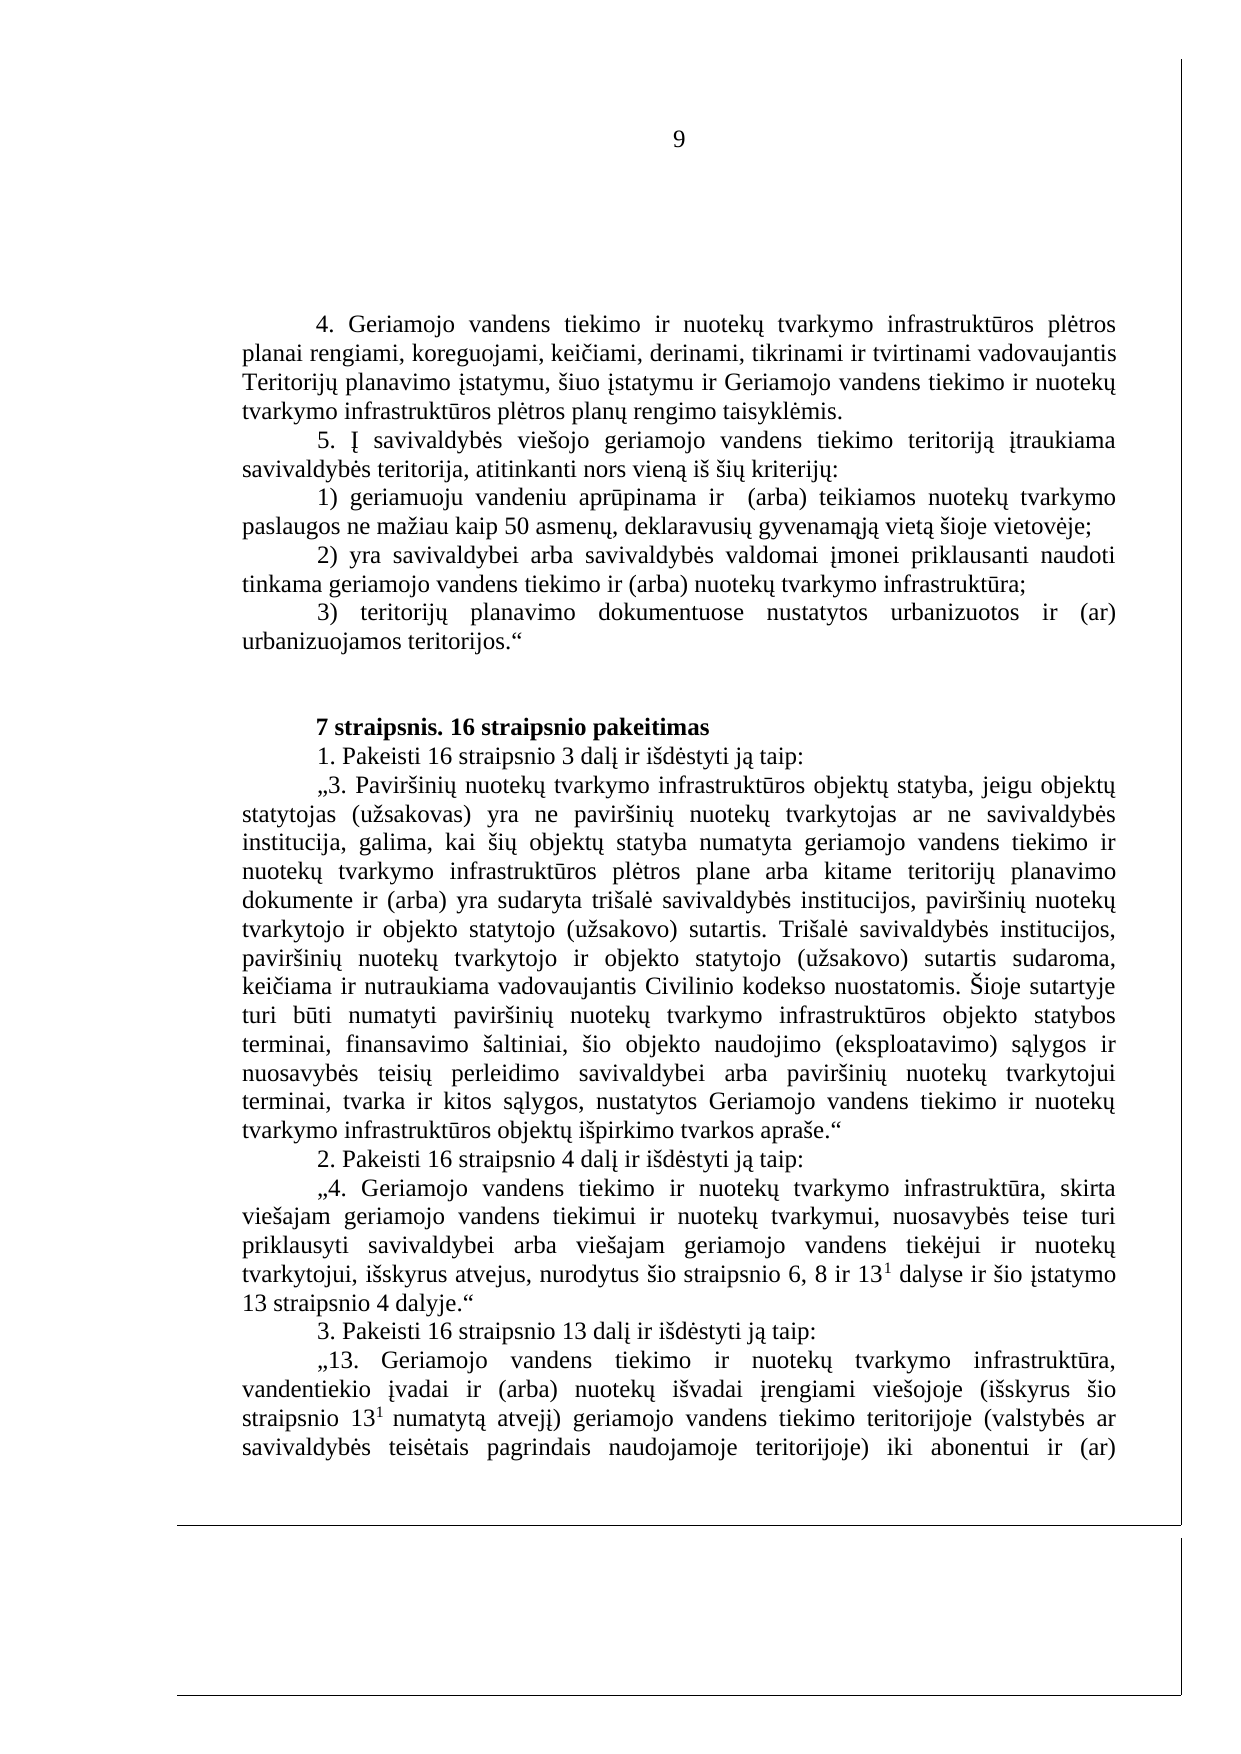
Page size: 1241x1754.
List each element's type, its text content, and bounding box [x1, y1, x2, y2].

text „3. Paviršinių nuotekų tvarkymo infrastruktūros objektų statyba, jeigu objektų statytojas (užsakovas) yra ne paviršinių nuotekų tvarkytojas ar ne savivaldybės institucija, galima, kai šių objektų statyba numatyta geriamojo vandens tiekimo ir nuotekų tvarkymo infrastruktūros plėtros plane arba kitame teritorijų planavimo dokumente ir (arba) yra sudaryta trišalė savivaldybės institucijos, paviršinių nuotekų tvarkytojo ir objekto statytojo (užsakovo) sutartis. Trišalė savivaldybės institucijos, paviršinių nuotekų tvarkytojo ir objekto statytojo (užsakovo) sutartis sudaroma, keičiama ir nutraukiama vadovaujantis Civilinio kodekso nuostatomis. Šioje sutartyje turi būti numatyti paviršinių nuotekų tvarkymo infrastruktūros objekto statybos terminai, finansavimo šaltiniai, šio objekto naudojimo (eksploatavimo) sąlygos ir nuosavybės teisių perleidimo savivaldybei arba paviršinių nuotekų tvarkytojui terminai, tvarka ir kitos sąlygos, nustatytos Geriamojo vandens tiekimo ir nuotekų tvarkymo infrastruktūros objektų išpirkimo tvarkos apraše.“ [177, 770, 1181, 1144]
text 5. Į savivaldybės viešojo geriamojo vandens tiekimo teritoriją įtraukiama savivaldybės teritorija, atitinkanti nors vieną iš šių kriterijų: [177, 425, 1181, 482]
text „13. Geriamojo vandens tiekimo ir nuotekų tvarkymo infrastruktūra, vandentiekio įvadai ir (arba) nuotekų išvadai įrengiami viešojoje (išskyrus šio straipsnio 131 numatytą atvejį) geriamojo vandens tiekimo teritorijoje (valstybės ar savivaldybės teisėtais pagrindais naudojamoje teritorijoje) iki abonentui ir (ar) [177, 1345, 1181, 1525]
text „4. Geriamojo vandens tiekimo ir nuotekų tvarkymo infrastruktūra, skirta viešajam geriamojo vandens tiekimui ir nuotekų tvarkymui, nuosavybės teise turi priklausyti savivaldybei arba viešajam geriamojo vandens tiekėjui ir nuotekų tvarkytojui, išskyrus atvejus, nurodytus šio straipsnio 6, 8 ir 131 dalyse ir šio įstatymo 13 straipsnio 4 dalyje.“ [177, 1173, 1181, 1316]
text 2) yra savivaldybei arba savivaldybės valdomai įmonei priklausanti naudoti tinkama geriamojo vandens tiekimo ir (arba) nuotekų tvarkymo infrastruktūra; [177, 540, 1181, 597]
text 3. Pakeisti 16 straipsnio 13 dalį ir išdėstyti ją taip: [177, 1316, 1181, 1345]
text 2. Pakeisti 16 straipsnio 4 dalį ir išdėstyti ją taip: [177, 1144, 1181, 1173]
text 7 straipsnis. 16 straipsnio pakeitimas [177, 712, 1181, 741]
text 3) teritorijų planavimo dokumentuose nustatytos urbanizuotos ir (ar) urbanizuojamos teritorijos.“ [177, 597, 1181, 655]
text 1. Pakeisti 16 straipsnio 3 dalį ir išdėstyti ją taip: [177, 741, 1181, 770]
text 1) geriamuoju vandeniu aprūpinama ir (arba) teikiamos nuotekų tvarkymo paslaugos ne mažiau kaip 50 asmenų, deklaravusių gyvenamąją vietą šioje vietovėje; [177, 482, 1181, 540]
text 4. Geriamojo vandens tiekimo ir nuotekų tvarkymo infrastruktūros plėtros planai rengiami, koreguojami, keičiami, derinami, tikrinami ir tvirtinami vadovaujantis Teritorijų planavimo įstatymu, šiuo įstatymu ir Geriamojo vandens tiekimo ir nuotekų tvarkymo infrastruktūros plėtros planų rengimo taisyklėmis. [177, 245, 1181, 425]
